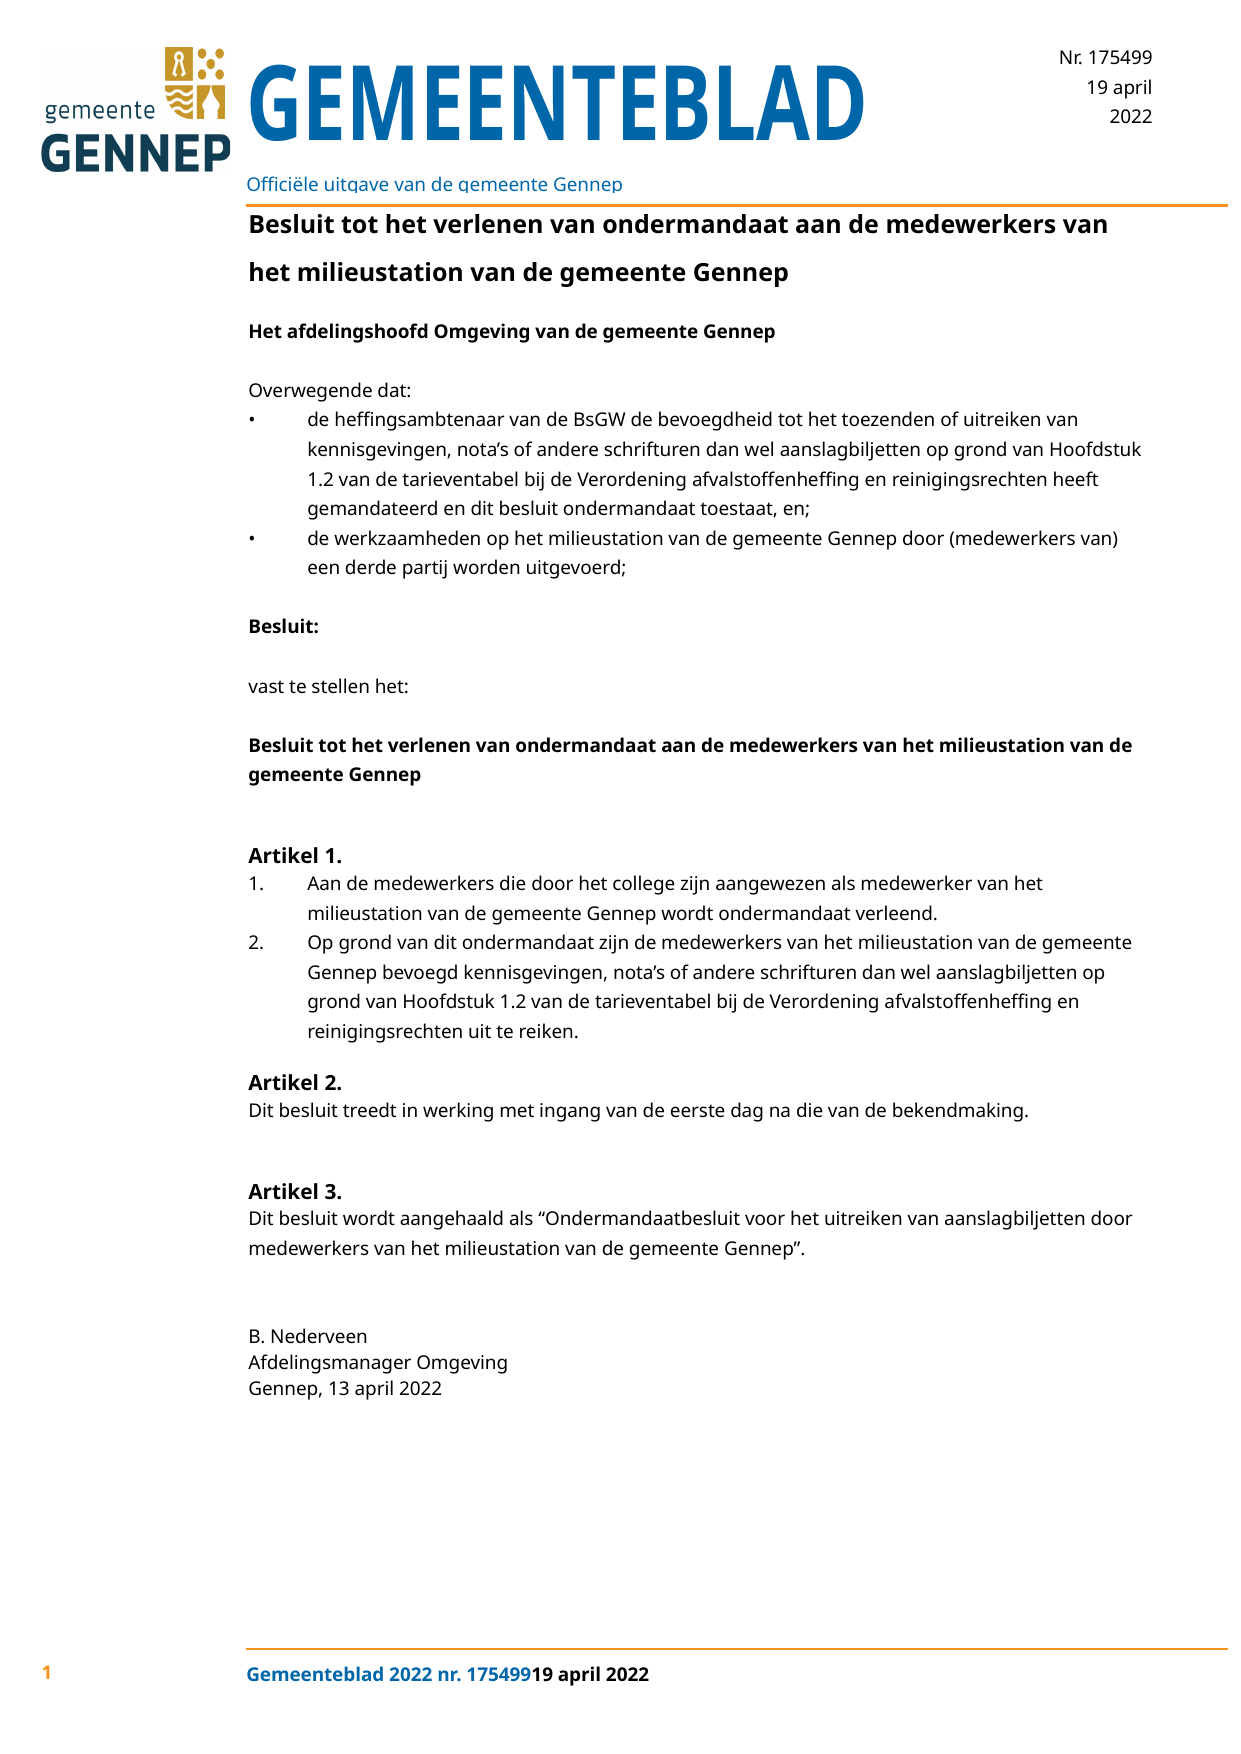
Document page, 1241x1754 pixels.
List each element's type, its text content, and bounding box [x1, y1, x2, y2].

text Besluit: [248, 614, 1152, 639]
list de heffingsambtenaar van de BsGW de bevoegdheid tot het toezenden of uitreiken van kennisgevingen, nota’s of andere schrifturen dan wel aanslagbiljetten op grond van Hoofdstuk 1.2 van de tarieventabel bij de Verordening afvalstoffenheffing en reinigingsrechten heeft gemandateerd en dit besluit ondermandaat toestaat, en; [248, 407, 1152, 521]
list Op grond van dit ondermandaat zijn de medewerkers van het milieustation van de gemeente Gennep bevoegd kennisgevingen, nota’s of andere schrifturen dan wel aanslagbiljetten op grond van Hoofdstuk 1.2 van de tarieventabel bij de Verordening afvalstoffenheffing en reinigingsrechten uit te reiken. [248, 929, 1152, 1044]
text B. Nederveen [248, 1324, 1152, 1349]
text Dit besluit treedt in werking met ingang van de eerste dag na die van de bekendmaking. [248, 1097, 1152, 1123]
text Dit besluit wordt aangehaald als “Ondermandaatbesluit voor het uitreiken van aanslagbiljetten door medewerkers van het milieustation van de gemeente Gennep”. [248, 1205, 1152, 1261]
list de werkzaamheden op het milieustation van de gemeente Gennep door (medewerkers van) een derde partij worden uitgevoerd; [248, 525, 1152, 580]
text Artikel 1. [248, 842, 1152, 870]
text Besluit tot het verlenen van ondermandaat aan de medewerkers van het milieustation van de gemeente Gennep [248, 732, 1152, 787]
text vast te stellen het: [248, 673, 1152, 699]
text Het afdelingshoofd Omgeving van de gemeente Gennep [248, 318, 1152, 344]
text Artikel 2. [248, 1068, 1152, 1097]
list Aan de medewerkers die door het college zijn aangewezen als medewerker van het milieustation van de gemeente Gennep wordt ondermandaat verleend. [248, 870, 1152, 925]
text Artikel 3. [248, 1177, 1152, 1205]
text Besluit tot het verlenen van ondermandaat aan de medewerkers van het milieustation van de gemeente Gennep [248, 207, 1152, 288]
picture [41, 47, 231, 172]
text Afdelingsmanager Omgeving [248, 1349, 1152, 1375]
text Gennep, 13 april 2022 [248, 1375, 1152, 1401]
text Overwegende dat: [248, 377, 1152, 403]
